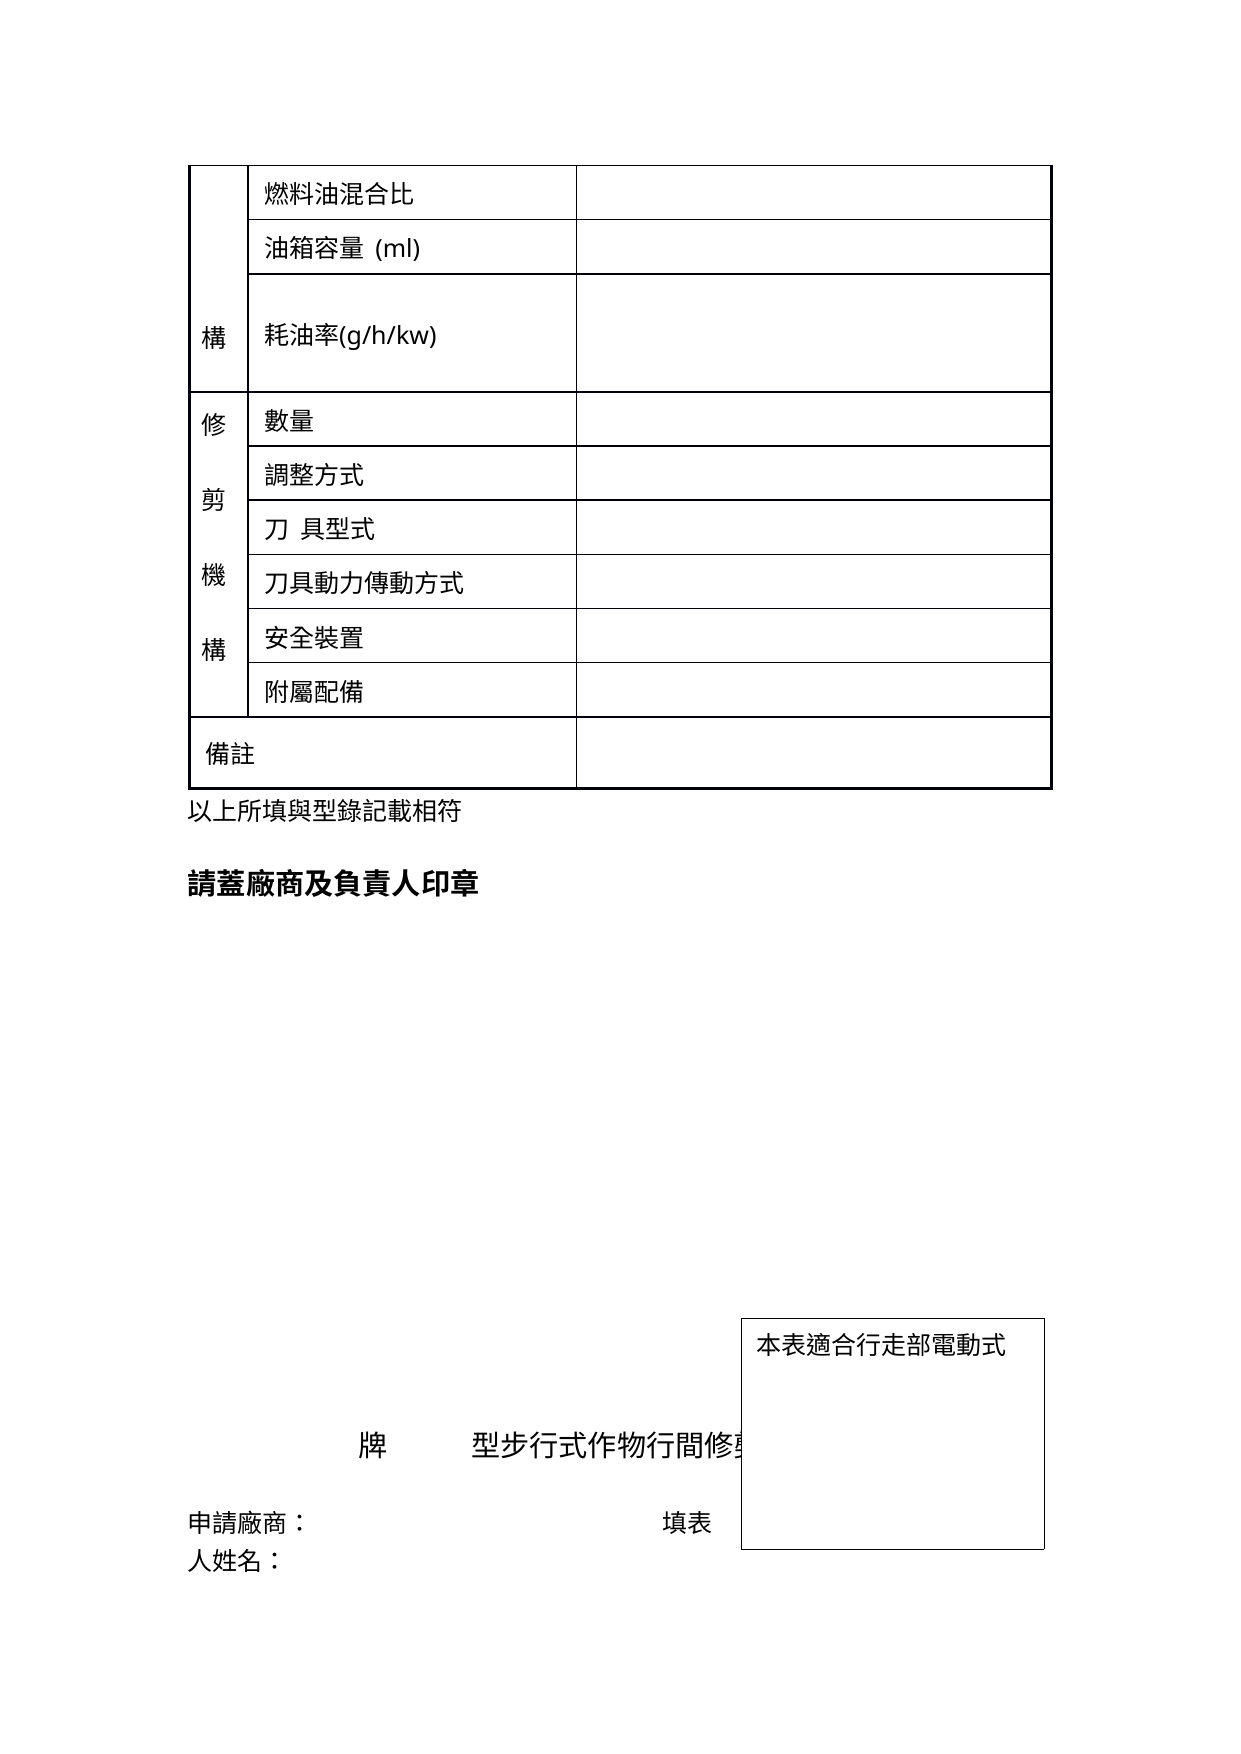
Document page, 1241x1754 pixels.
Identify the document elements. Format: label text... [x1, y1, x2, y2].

table_cell 刀 具型式 [249, 501, 576, 553]
table_cell [577, 393, 1050, 445]
table_cell 安全裝置 [249, 609, 576, 662]
table_cell [577, 447, 1050, 499]
table_cell 刀具動力傳動方式 [249, 555, 576, 608]
table_cell 耗油率(g/h/kw) [249, 275, 576, 391]
table_cell 修 剪 機 構 [191, 393, 247, 716]
table_cell 數量 [249, 393, 576, 445]
table_cell [577, 609, 1050, 662]
table_cell 附屬配備 [249, 663, 576, 716]
table_cell 油箱容量 (ml) [249, 220, 576, 273]
text 牌 型步行式作物行間修剪機主要規格表(TS100) [187, 1390, 741, 1465]
table_cell [577, 663, 1050, 716]
table_cell [577, 718, 1050, 787]
text 以上所填與型錄記載相符 [187, 790, 1053, 827]
table_cell 燃料油混合比 [249, 166, 576, 219]
text 本表適合行走部電動式 [756, 1326, 1028, 1362]
table_cell [577, 220, 1050, 273]
table_cell [577, 275, 1050, 391]
table_cell [577, 166, 1050, 219]
table_cell [577, 555, 1050, 608]
table_cell 調整方式 [249, 447, 576, 499]
text 牌 型步行式作物行間修剪機主要規格表(TS100) [1045, 1390, 1053, 1465]
table_cell 修 剪 機 構 引 擎 [191, 166, 247, 391]
table_cell [577, 501, 1050, 553]
text 請蓋廠商及負責人印章 [187, 827, 1053, 902]
text 申請廠商： 填表人姓名： [187, 1502, 1053, 1577]
table_cell 備註 [191, 718, 576, 787]
